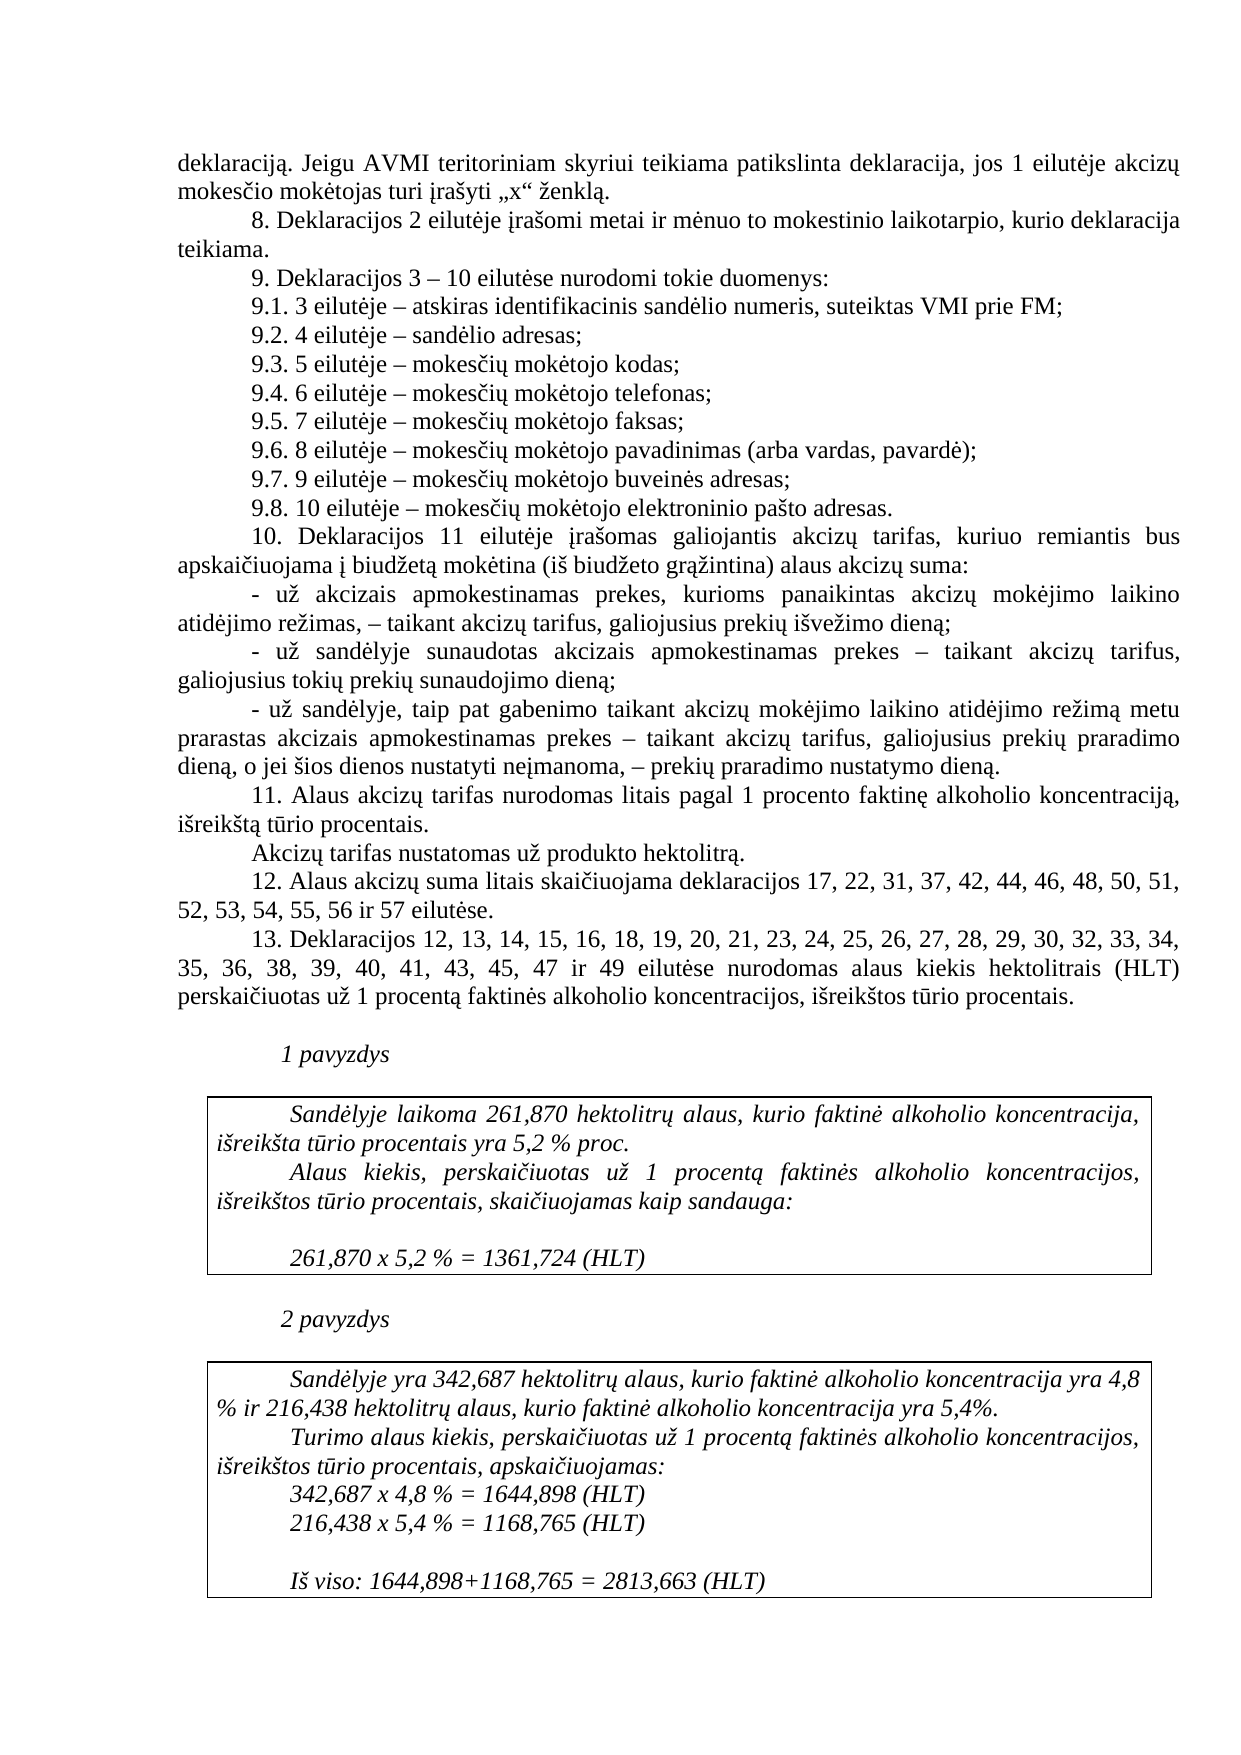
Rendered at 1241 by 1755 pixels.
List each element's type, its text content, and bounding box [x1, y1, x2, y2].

text deklaraciją. Jeigu AVMI teritoriniam skyriui teikiama patikslinta deklaracija, jos 1 eilutėje akcizų mokesčio mokėtojas turi įrašyti „x“ ženklą. [177, 148, 1181, 205]
text Turimo alaus kiekis, perskaičiuotas už 1 procentą faktinės alkoholio koncentracijos, išreikštos tūrio procentais, apskaičiuojamas: [208, 1419, 1151, 1476]
text Akcizų tarifas nustatomas už produkto hektolitrą. [177, 838, 1181, 866]
text 9.6. 8 eilutėje – mokesčių mokėtojo pavadinimas (arba vardas, pavardė); [177, 435, 1181, 464]
text - už akcizais apmokestinamas prekes, kurioms panaikintas akcizų mokėjimo laikino atidėjimo režimas, – taikant akcizų tarifus, galiojusius prekių išvežimo dieną; [177, 579, 1181, 636]
text 13. Deklaracijos 12, 13, 14, 15, 16, 18, 19, 20, 21, 23, 24, 25, 26, 27, 28, 29, 30, 32, 33, 34, 35, 36, 38, 39, 40, 41, 43, 45, 47 ir 49 eilutėse nurodomas alaus kiekis hektolitrais (HLT) perskaičiuotas už 1 procentą faktinės alkoholio koncentracijos, išreikštos tūrio procentais. [177, 924, 1181, 1010]
text Iš viso: 1644,898+1168,765 = 2813,663 (HLT) [208, 1563, 1151, 1597]
text 12. Alaus akcizų suma litais skaičiuojama deklaracijos 17, 22, 31, 37, 42, 44, 46, 48, 50, 51, 52, 53, 54, 55, 56 ir 57 eilutėse. [177, 866, 1181, 924]
text 9.7. 9 eilutėje – mokesčių mokėtojo buveinės adresas; [177, 464, 1181, 493]
text 342,687 x 4,8 % = 1644,898 (HLT) [208, 1476, 1151, 1505]
text - už sandėlyje, taip pat gabenimo taikant akcizų mokėjimo laikino atidėjimo režimą metu prarastas akcizais apmokestinamas prekes – taikant akcizų tarifus, galiojusius prekių praradimo dieną, o jei šios dienos nustatyti neįmanoma, – prekių praradimo nustatymo dieną. [177, 694, 1181, 780]
text Sandėlyje laikoma 261,870 hektolitrų alaus, kurio faktinė alkoholio koncentracija, išreikšta tūrio procentais yra 5,2 % proc. [208, 1098, 1151, 1154]
text 9.1. 3 eilutėje – atskiras identifikacinis sandėlio numeris, suteiktas VMI prie FM; [177, 291, 1181, 320]
text 9.4. 6 eilutėje – mokesčių mokėtojo telefonas; [177, 378, 1181, 406]
text 9. Deklaracijos 3 – 10 eilutėse nurodomi tokie duomenys: [177, 263, 1181, 291]
text 1 pavyzdys [207, 1039, 1152, 1068]
text 9.8. 10 eilutėje – mokesčių mokėtojo elektroninio pašto adresas. [177, 493, 1181, 521]
text - už sandėlyje sunaudotas akcizais apmokestinamas prekes – taikant akcizų tarifus, galiojusius tokių prekių sunaudojimo dieną; [177, 636, 1181, 694]
text 261,870 x 5,2 % = 1361,724 (HLT) [208, 1240, 1151, 1274]
text Alaus kiekis, perskaičiuotas už 1 procentą faktinės alkoholio koncentracijos, išreikštos tūrio procentais, skaičiuojamas kaip sandauga: [208, 1154, 1151, 1214]
text 216,438 x 5,4 % = 1168,765 (HLT) [208, 1505, 1151, 1537]
text 9.3. 5 eilutėje – mokesčių mokėtojo kodas; [177, 349, 1181, 378]
text 8. Deklaracijos 2 eilutėje įrašomi metai ir mėnuo to mokestinio laikotarpio, kurio deklaracija teikiama. [177, 205, 1181, 263]
text 11. Alaus akcizų tarifas nurodomas litais pagal 1 procento faktinę alkoholio koncentraciją, išreikštą tūrio procentais. [177, 780, 1181, 838]
text 9.5. 7 eilutėje – mokesčių mokėtojo faksas; [177, 406, 1181, 435]
text 2 pavyzdys [207, 1304, 1152, 1333]
text Sandėlyje yra 342,687 hektolitrų alaus, kurio faktinė alkoholio koncentracija yra 4,8 % ir 216,438 hektolitrų alaus, kurio faktinė alkoholio koncentracija yra 5,4%. [208, 1363, 1151, 1419]
text 9.2. 4 eilutėje – sandėlio adresas; [177, 320, 1181, 349]
text 10. Deklaracijos 11 eilutėje įrašomas galiojantis akcizų tarifas, kuriuo remiantis bus apskaičiuojama į biudžetą mokėtina (iš biudžeto grąžintina) alaus akcizų suma: [177, 521, 1181, 579]
